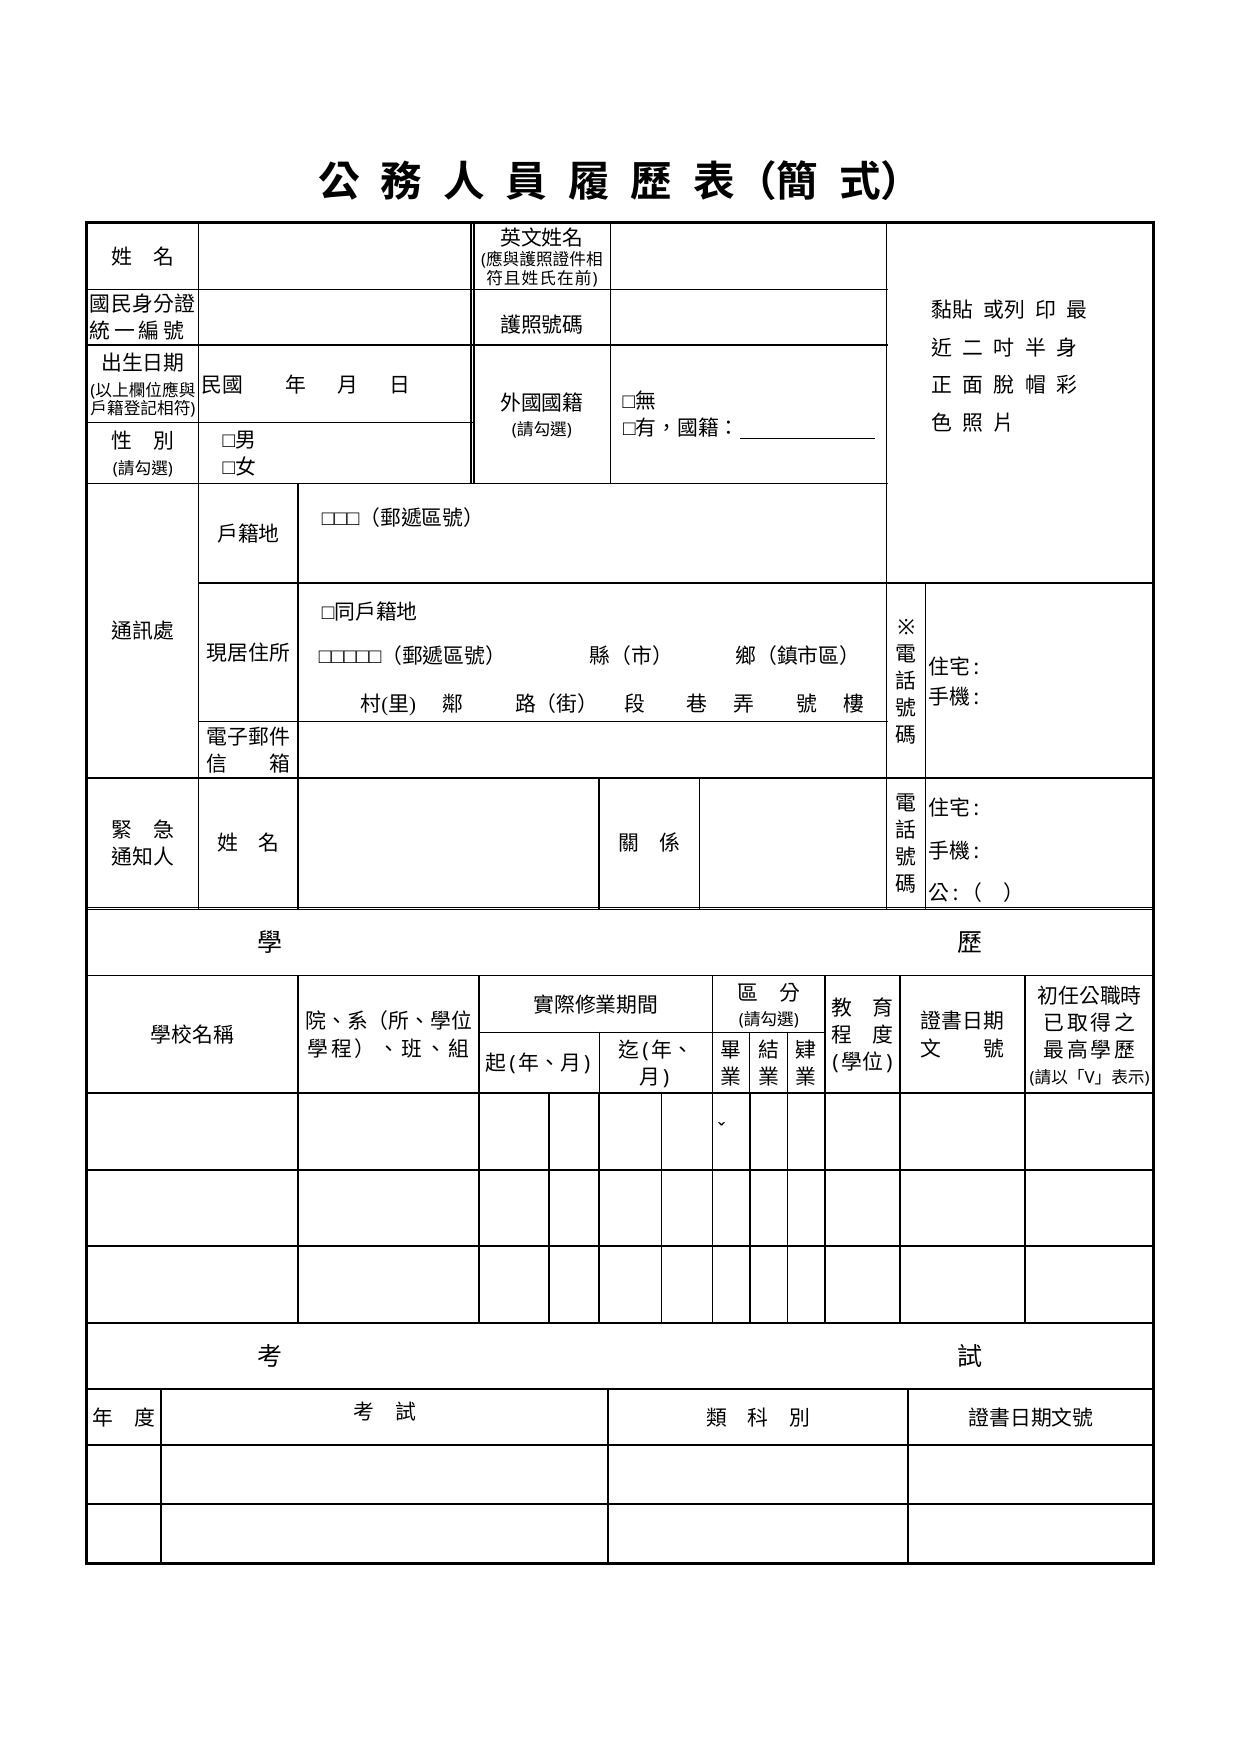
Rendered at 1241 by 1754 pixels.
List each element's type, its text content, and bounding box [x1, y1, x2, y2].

table_cell [788, 1247, 824, 1322]
table_cell 證書日期 文 號 [901, 976, 1024, 1092]
table_cell 住宅: 手機: 公:（ ） [926, 779, 1152, 907]
table_cell 起(年、月) [480, 1033, 599, 1092]
table_cell 外國國籍 (請勾選) [475, 346, 610, 482]
table_cell [713, 1247, 749, 1322]
table_cell 考 試 [162, 1390, 607, 1444]
table_cell 院、系（所、學位 學程）、班、組 [299, 976, 478, 1092]
table_cell [751, 1094, 787, 1169]
table_cell [887, 421, 1152, 482]
table_header [199, 224, 470, 288]
table_cell [901, 1094, 1024, 1169]
table_cell 證書日期文號 [909, 1390, 1152, 1444]
table_cell ※ 電話號碼 [887, 584, 925, 777]
table_cell [600, 1247, 661, 1322]
table_cell □□□（郵遞區號） [299, 484, 886, 582]
table_cell [901, 1247, 1024, 1322]
table_cell [887, 483, 1152, 582]
table_cell [662, 1247, 712, 1322]
table_cell [88, 1171, 297, 1245]
table_cell [611, 290, 886, 344]
table_cell 電子郵件 信 箱 [199, 722, 297, 777]
text 公 務 人 員 履 歷 表（簡 式） [89, 148, 1152, 208]
table_cell [901, 1171, 1024, 1245]
table_header 英文姓名 (應與護照證件相符且姓氏在前) [475, 224, 610, 288]
table_cell 性 別 (請勾選) [88, 423, 198, 482]
table_cell 結業 [750, 1033, 787, 1092]
table_cell 護照號碼 [475, 290, 610, 344]
table_cell [480, 1247, 548, 1322]
table_header [887, 224, 1152, 477]
table_cell [713, 1171, 749, 1245]
table_cell 類 科 別 [609, 1390, 907, 1444]
table_cell [88, 1094, 297, 1169]
table_cell [550, 1094, 598, 1169]
table_cell [609, 1505, 907, 1562]
table_cell 迄(年、月) [600, 1033, 712, 1092]
table_cell 住宅: 手機: [926, 584, 1152, 777]
table_cell 出生日期 (以上欄位應與戶籍登記相符) [88, 346, 198, 421]
table_cell □無 □有，國籍： [611, 346, 886, 482]
table_cell [887, 344, 931, 421]
table_cell 通訊處 [88, 484, 198, 777]
table_cell [826, 1247, 899, 1322]
table_cell [299, 1094, 478, 1169]
table_cell ˇ [713, 1094, 749, 1169]
table_cell [609, 1446, 907, 1503]
table_cell [480, 1171, 548, 1245]
table_cell [662, 1171, 712, 1245]
table_cell [1026, 1094, 1152, 1169]
table_cell [299, 1171, 478, 1245]
table_cell 國民身分證統一編號 [88, 290, 198, 344]
table_cell [788, 1094, 824, 1169]
table_cell [909, 1505, 1152, 1562]
table_cell [1102, 289, 1152, 344]
table_cell [700, 779, 886, 907]
table_cell 畢業 [713, 1033, 749, 1092]
table_cell [600, 1094, 661, 1169]
table_cell 考 試 [88, 1324, 1152, 1388]
table_cell 區 分 (請勾選) [713, 976, 824, 1032]
table_cell 戶籍地 [199, 484, 297, 582]
table_cell 學 歷 [88, 910, 1152, 975]
table_cell 初任公職時 已取得之 最高學歷 (請以「V」表示) [1026, 976, 1152, 1092]
table_cell 學校名稱 [88, 976, 297, 1092]
table_cell 現居住所 [199, 584, 297, 721]
table_cell □同戶籍地 □□□□□（郵遞區號） 縣（市） 鄉（鎮市區） 村(里) 鄰 路（街） 段 巷 弄 號 樓 [299, 584, 886, 721]
table_cell [88, 1446, 160, 1503]
table_cell 肄業 [788, 1033, 824, 1092]
table_cell [662, 1094, 712, 1169]
table_cell [299, 1247, 478, 1322]
table_header 姓 名 [88, 224, 198, 288]
table_header [611, 224, 886, 288]
table_cell [162, 1505, 607, 1562]
table_cell 實際修業期間 [480, 976, 712, 1032]
table_cell [550, 1171, 598, 1245]
table_cell [826, 1094, 899, 1169]
table_cell [1026, 1247, 1152, 1322]
table_cell [199, 290, 470, 344]
table_cell [299, 779, 598, 907]
table_cell 民國 年 月 日 [199, 346, 470, 421]
table_cell [826, 1171, 899, 1245]
table_cell [88, 1247, 297, 1322]
table_cell 關 係 [600, 779, 699, 907]
table_cell 年 度 [88, 1390, 160, 1444]
table_cell [1026, 1171, 1152, 1245]
table_cell [887, 289, 931, 344]
table_cell [162, 1446, 607, 1503]
table_cell [550, 1247, 598, 1322]
table_cell 電話號碼 [887, 779, 925, 907]
table_cell [480, 1094, 548, 1169]
table_cell [1102, 344, 1152, 421]
table_cell □男 □女 [199, 423, 470, 482]
table_cell 教 育 程 度 (學位) [826, 976, 899, 1092]
table_cell 緊 急 通知人 [88, 779, 198, 907]
table_cell [909, 1446, 1152, 1503]
table_cell [751, 1247, 787, 1322]
table_cell [299, 722, 886, 777]
table_cell [600, 1171, 661, 1245]
table_cell [751, 1171, 787, 1245]
table_cell 姓 名 [199, 779, 297, 907]
table_cell [788, 1171, 824, 1245]
table_cell [88, 1505, 160, 1562]
